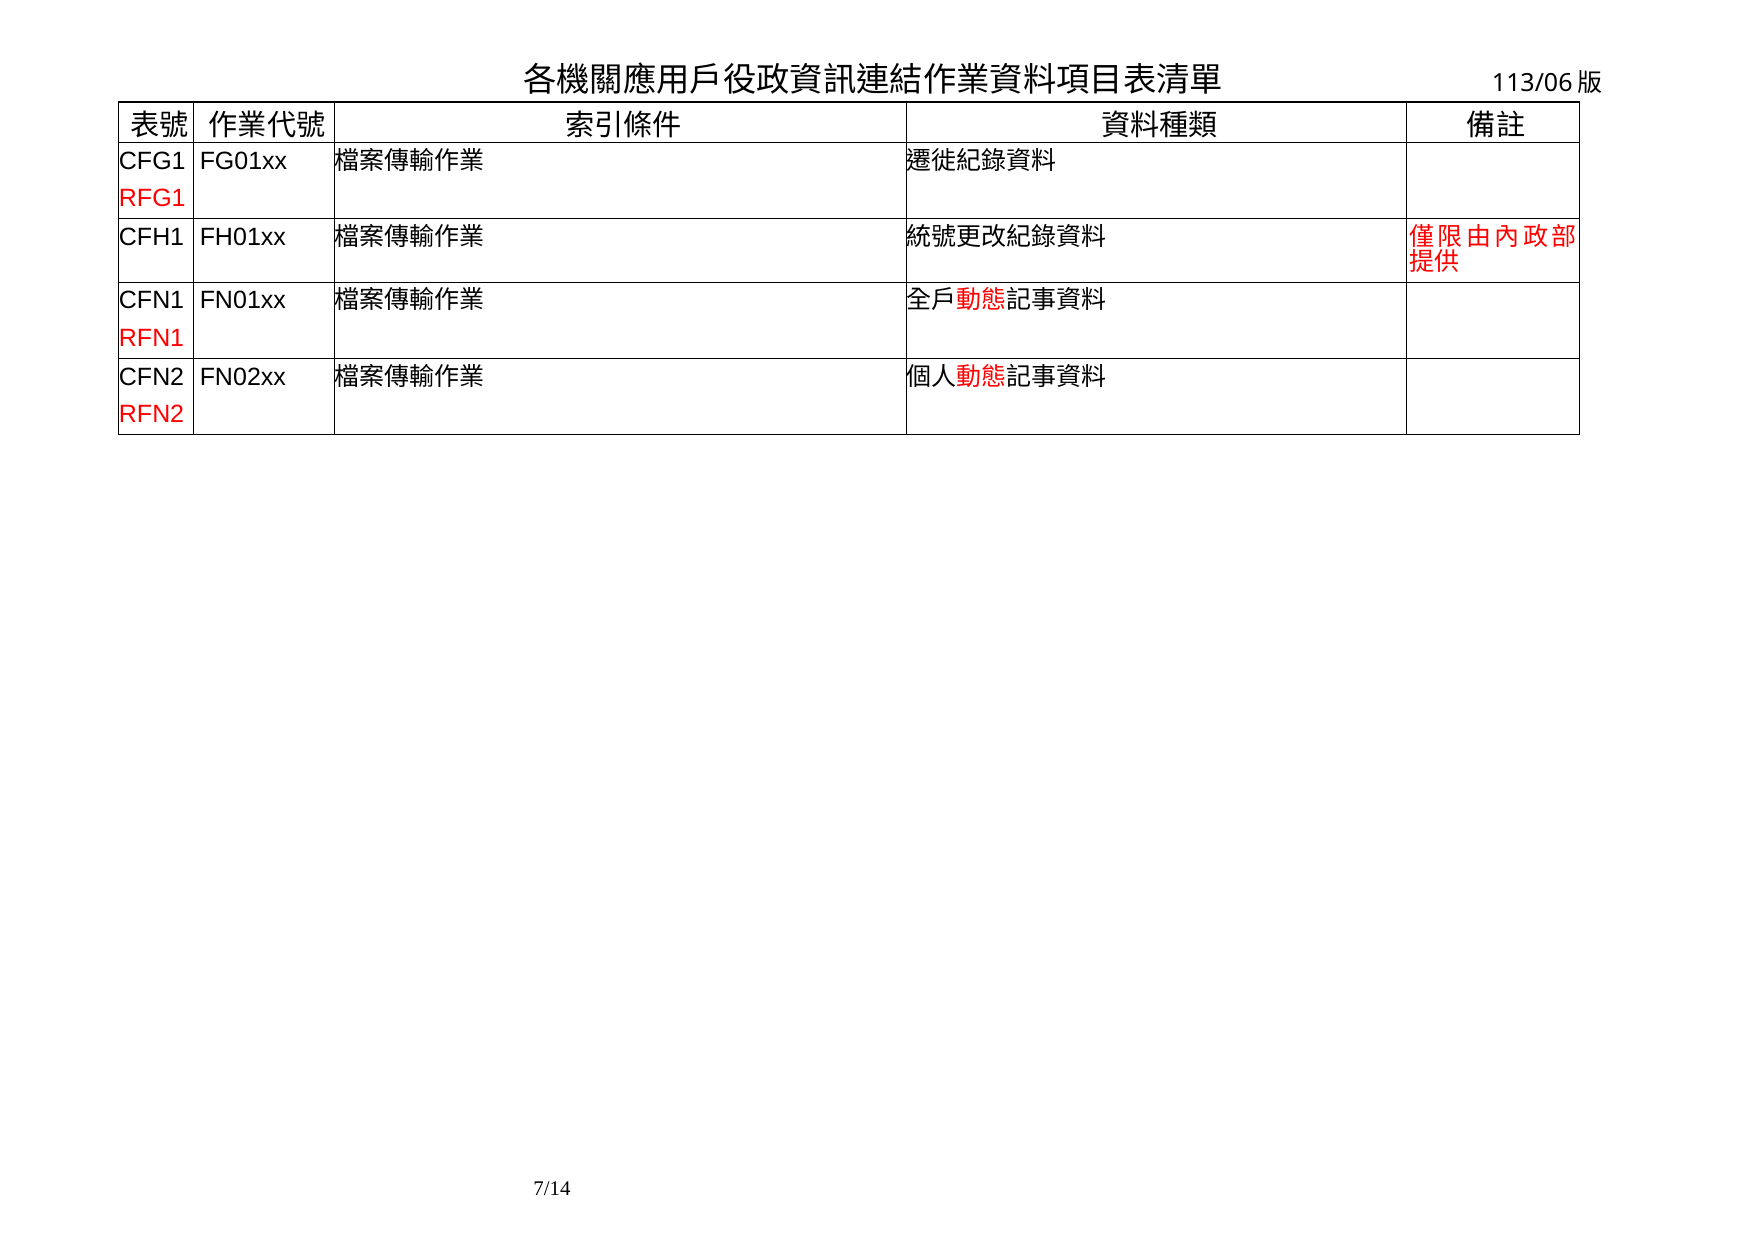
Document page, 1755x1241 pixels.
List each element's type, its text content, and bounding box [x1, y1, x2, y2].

table_cell CFN2 RFN2 [119, 359, 193, 434]
table_cell 檔案傳輸作業 [335, 143, 906, 218]
table_cell [1407, 283, 1579, 358]
table_cell CFN1 RFN1 [119, 283, 193, 358]
table_cell 檔案傳輸作業 [335, 359, 906, 434]
table_cell 全戶動態記事資料 [907, 283, 1406, 358]
table_cell [1407, 359, 1579, 434]
table_cell [1407, 143, 1579, 218]
table_cell FN01xx [194, 283, 334, 358]
table_header 表號 [119, 103, 193, 142]
table_cell CFG1 RFG1 [119, 143, 193, 218]
table_cell 僅限由內政部提供 [1407, 219, 1579, 282]
table_header 作業代號 [194, 103, 334, 142]
table_cell 檔案傳輸作業 [335, 219, 906, 282]
table_cell CFH1 [119, 219, 193, 282]
table_header 備註 [1407, 103, 1579, 142]
table_cell 遷徙紀錄資料 [907, 143, 1406, 218]
table_cell 個人動態記事資料 [907, 359, 1406, 434]
table_header 資料種類 [907, 103, 1406, 142]
table_cell FH01xx [194, 219, 334, 282]
table_cell 檔案傳輸作業 [335, 283, 906, 358]
table_cell FG01xx [194, 143, 334, 218]
table_cell 統號更改紀錄資料 [907, 219, 1406, 282]
table_cell FN02xx [194, 359, 334, 434]
table_header 索引條件 [335, 103, 906, 142]
